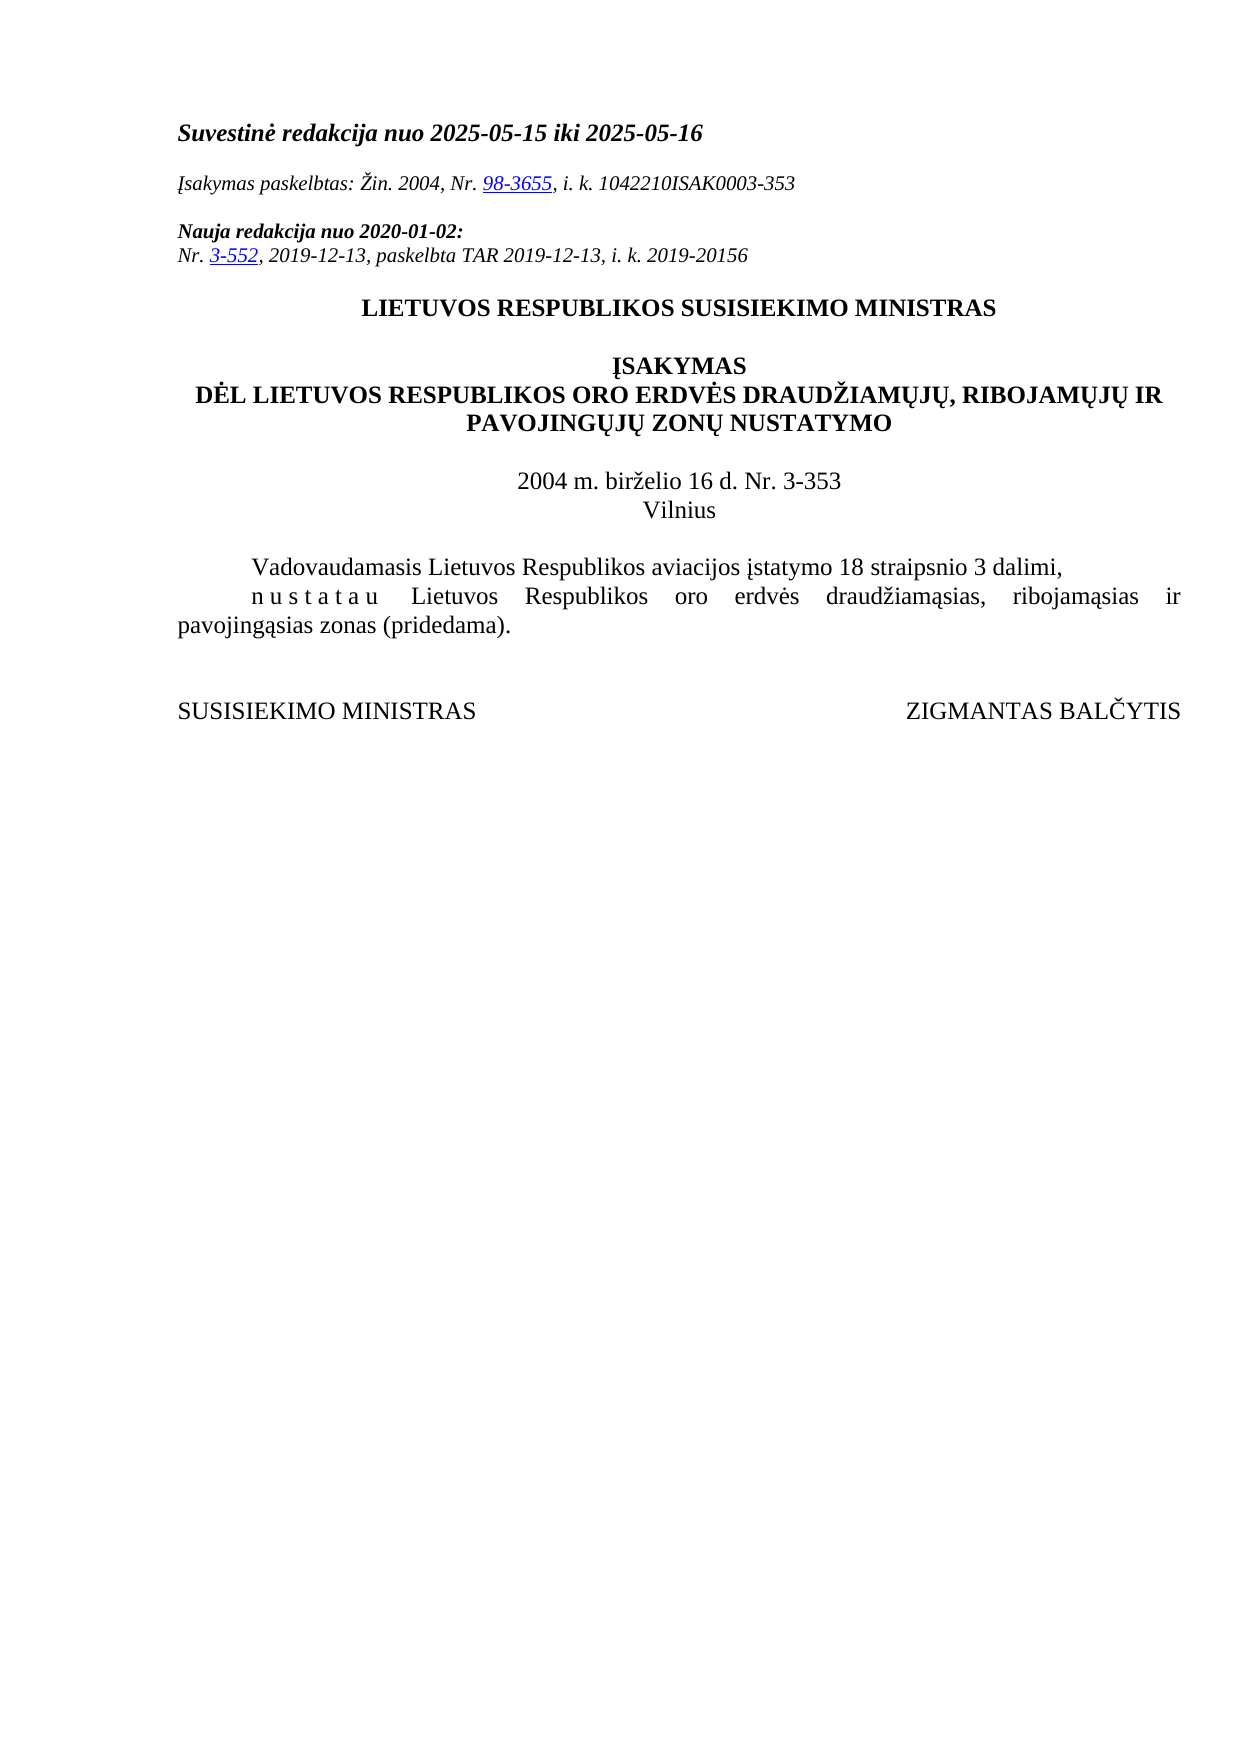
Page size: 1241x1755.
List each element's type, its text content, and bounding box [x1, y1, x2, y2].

text DĖL LIETUVOS RESPUBLIKOS ORO ERDVĖS DRAUDŽIAMŲJŲ, RIBOJAMŲJŲ IR PAVOJINGŲJŲ ZONŲ NUSTATYMO [177, 380, 1181, 437]
text Nauja redakcija nuo 2020-01-02: [177, 219, 1181, 243]
text Įsakymas paskelbtas: Žin. 2004, Nr. 98-3655, i. k. 1042210ISAK0003-353 [177, 171, 1181, 195]
text nustatau Lietuvos Respublikos oro erdvės draudžiamąsias, ribojamąsias ir pavojingąsias zonas (pridedama). [177, 581, 1181, 638]
text Susisiekimo ministras Zigmantas Balčytis [177, 696, 1181, 725]
text Nr. 3-552, 2019-12-13, paskelbta TAR 2019-12-13, i. k. 2019-20156 [177, 243, 1181, 267]
text 2004 m. birželio 16 d. Nr. 3-353 [177, 466, 1181, 495]
text LIETUVOS RESPUBLIKOS SUSISIEKIMO MINISTRAS [177, 293, 1181, 322]
text Vadovaudamasis Lietuvos Respublikos aviacijos įstatymo 18 straipsnio 3 dalimi, [177, 552, 1181, 581]
text Suvestinė redakcija nuo 2025-05-15 iki 2025-05-16 [177, 118, 1181, 147]
text Vilnius [177, 495, 1181, 523]
text ĮSAKYMAS [177, 351, 1181, 380]
